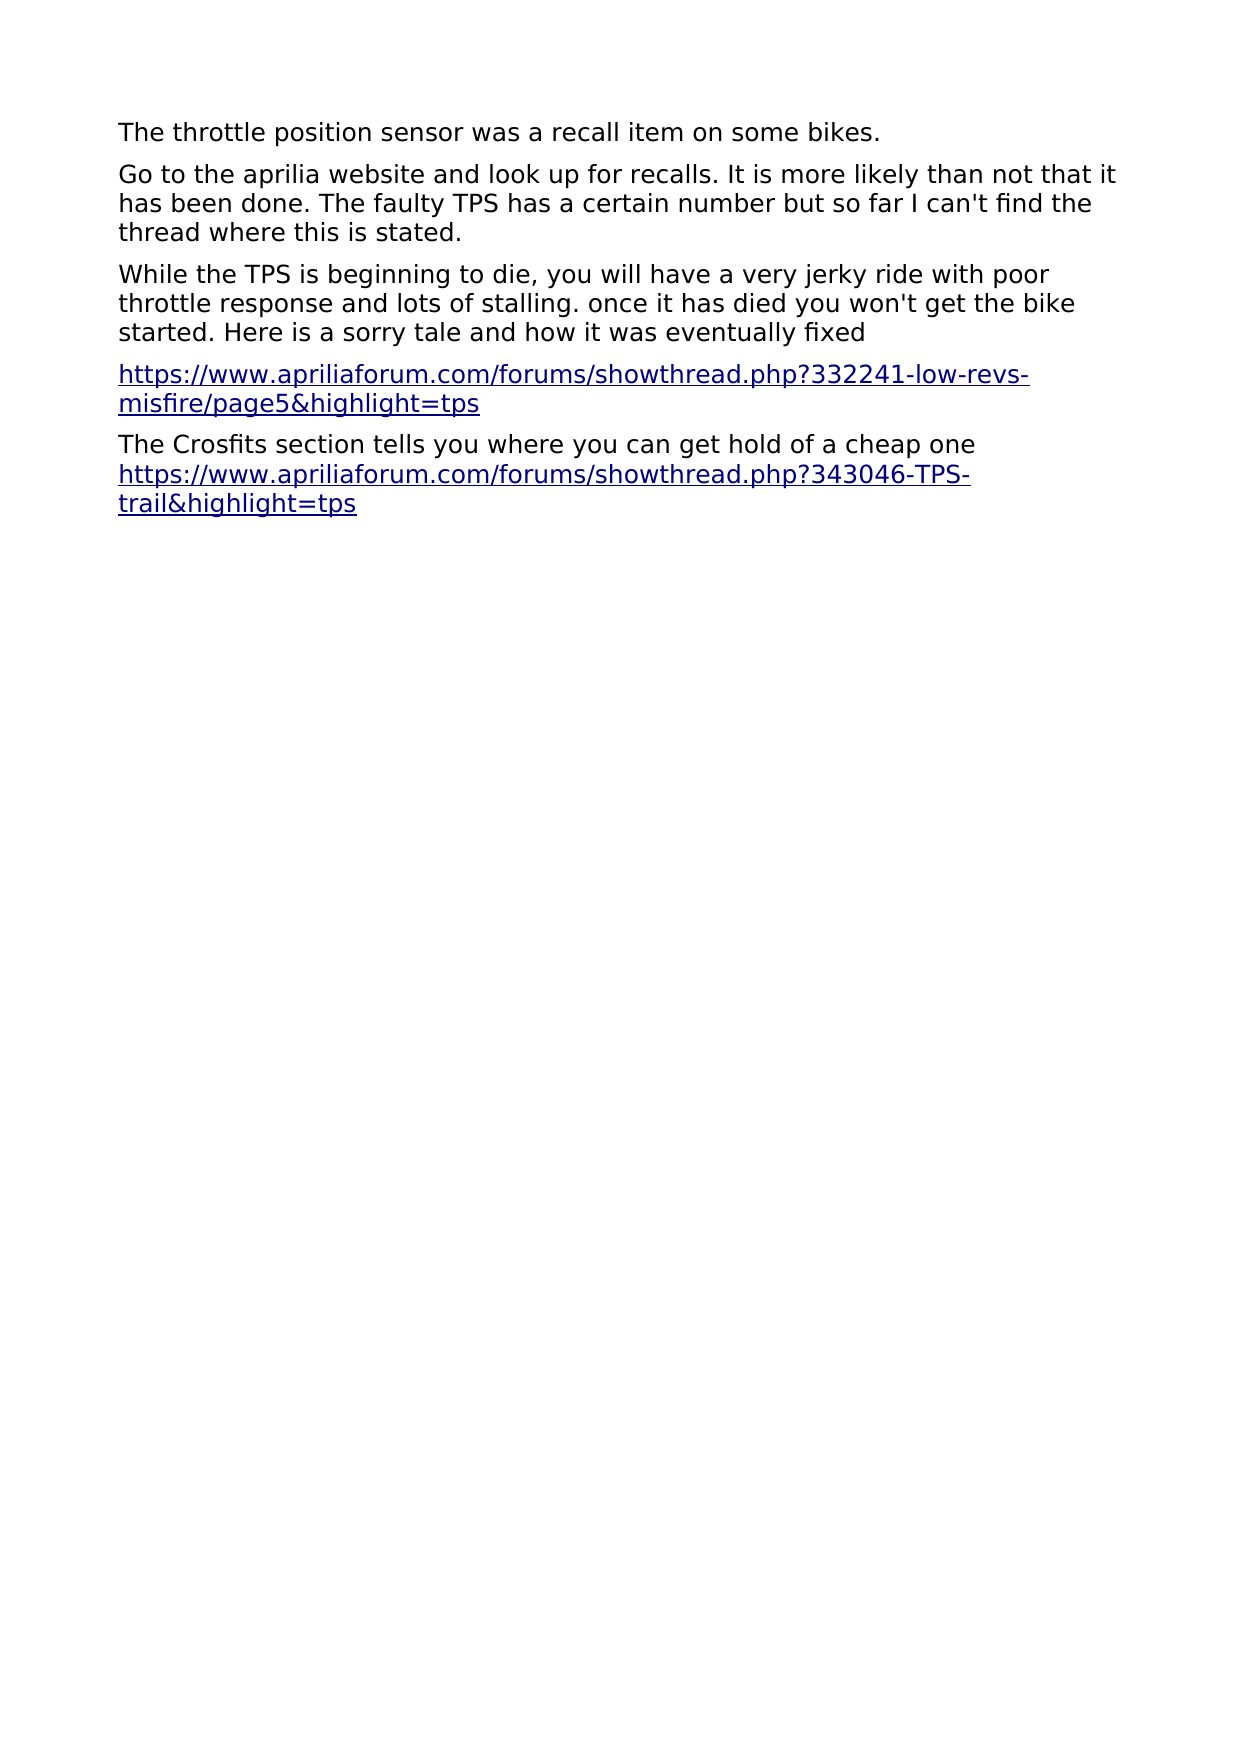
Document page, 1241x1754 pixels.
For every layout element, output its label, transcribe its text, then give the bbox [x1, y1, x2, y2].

text Go to the aprilia website and look up for recalls. It is more likely than not that it has been done. The faulty TPS has a certain number but so far I can't find the thread where this is stated. [118, 160, 1122, 247]
text While the TPS is beginning to die, you will have a very jerky ride with poor throttle response and lots of stalling. once it has died you won't get the bike started. Here is a sorry tale and how it was eventually fixed [118, 260, 1122, 347]
text The Crosfits section tells you where you can get hold of a cheap one https://www.apriliaforum.com/forums/showthread.php?343046-TPS-trail&highlight=tps [118, 431, 1122, 518]
text The throttle position sensor was a recall item on some bikes. [118, 118, 1122, 147]
text https://www.apriliaforum.com/forums/showthread.php?332241-low-revs-misfire/page5&highlight=tps [118, 360, 1122, 418]
